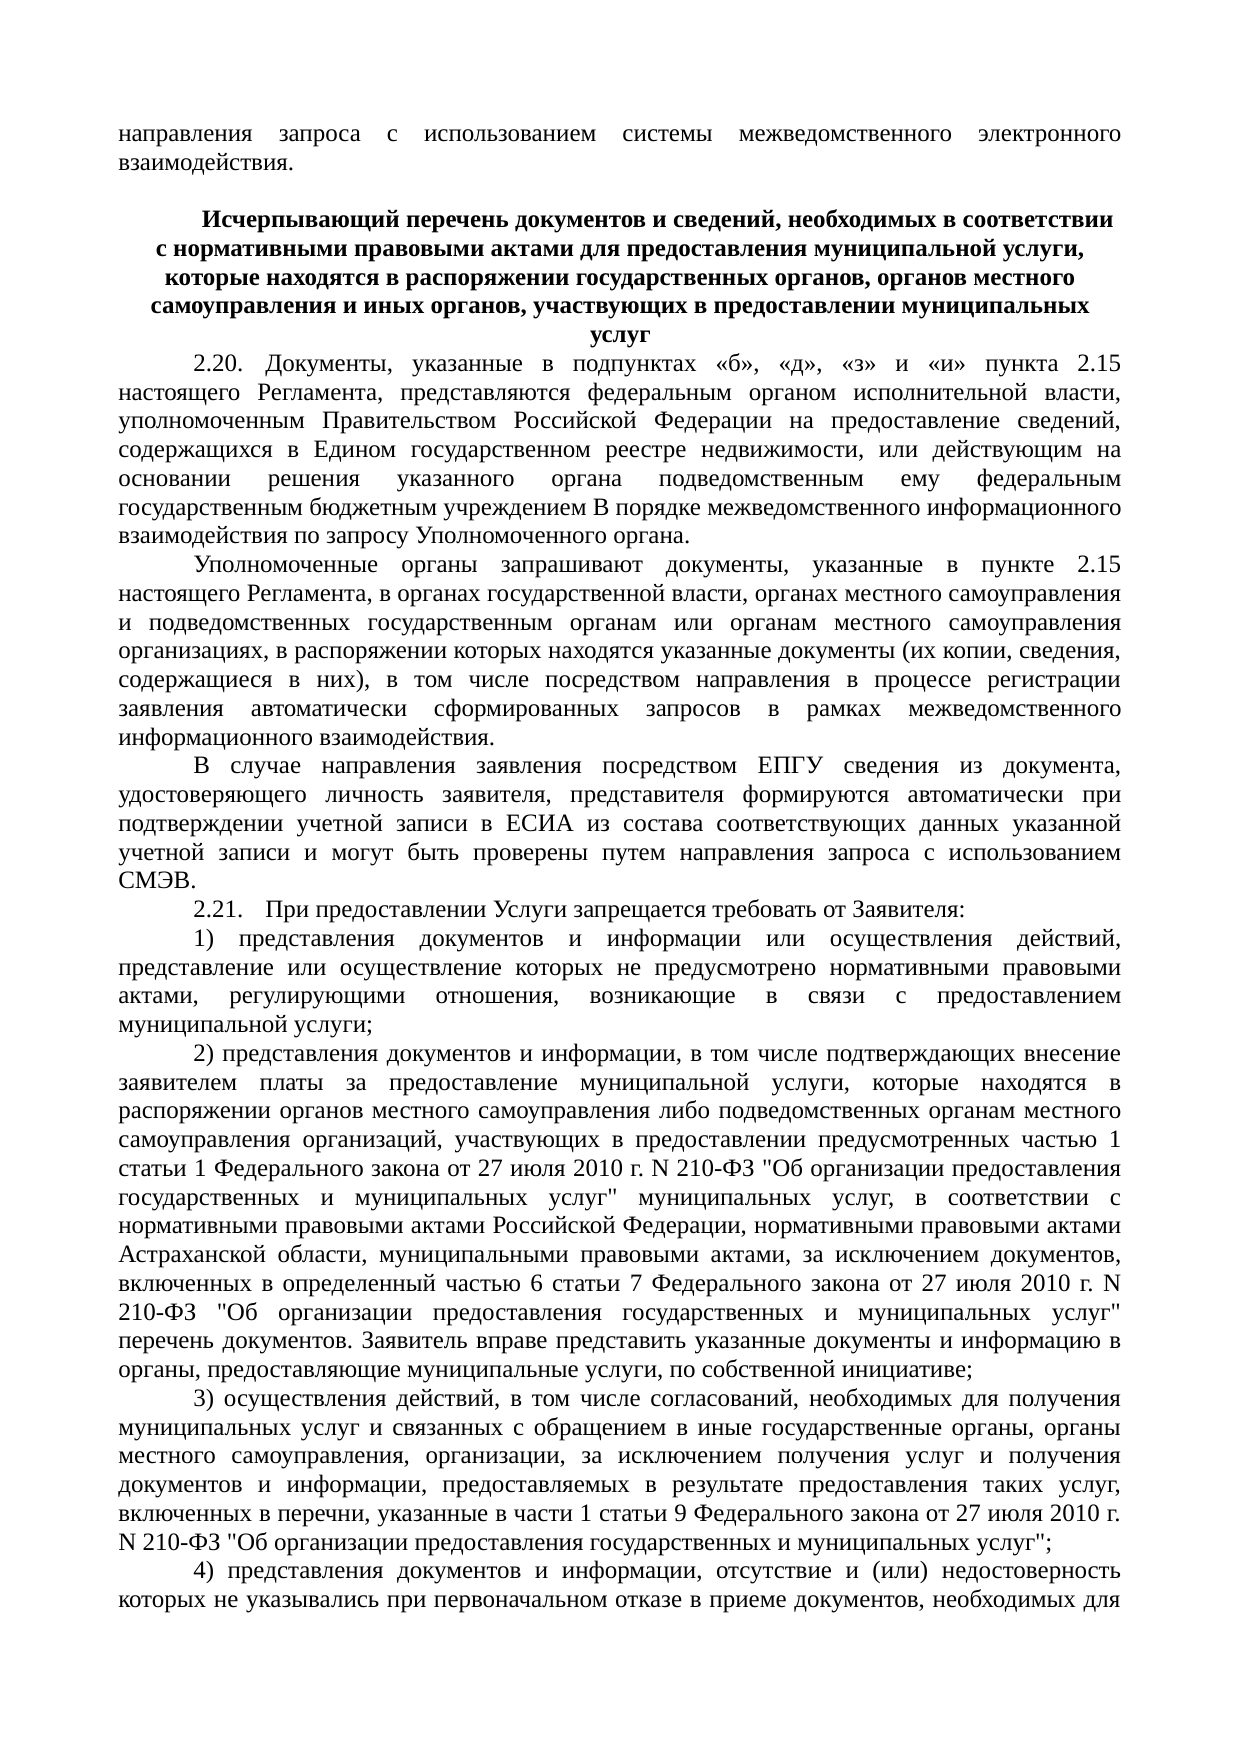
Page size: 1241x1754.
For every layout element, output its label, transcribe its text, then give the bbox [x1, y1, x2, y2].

text 1) представления документов и информации или осуществления действий, представление или осуществление которых не предусмотрено нормативными правовыми актами, регулирующими отношения, возникающие в связи с предоставлением муниципальной услуги; [118, 923, 1122, 1038]
text 3) осуществления действий, в том числе согласований, необходимых для получения муниципальных услуг и связанных с обращением в иные государственные органы, органы местного самоуправления, организации, за исключением получения услуг и получения документов и информации, предоставляемых в результате предоставления таких услуг, включенных в перечни, указанные в части 1 статьи 9 Федерального закона от 27 июля 2010 г. N 210-ФЗ "Об организации предоставления государственных и муниципальных услуг"; [118, 1383, 1122, 1556]
text направления запроса с использованием системы межведомственного электронного взаимодействия. [118, 118, 1122, 176]
text 2.21. При предоставлении Услуги запрещается требовать от Заявителя: [118, 894, 1122, 923]
text В случае направления заявления посредством ЕПГУ сведения из документа, удостоверяющего личность заявителя, представителя формируются автоматически при подтверждении учетной записи в ЕСИА из состава соответствующих данных указанной учетной записи и могут быть проверены путем направления запроса с использованием СМЭВ. [118, 751, 1122, 894]
text 4) представления документов и информации, отсутствие и (или) недостоверность которых не указывались при первоначальном отказе в приеме документов, необходимых для [118, 1556, 1122, 1613]
text 2) представления документов и информации, в том числе подтверждающих внесение заявителем платы за предоставление муниципальной услуги, которые находятся в распоряжении органов местного самоуправления либо подведомственных органам местного самоуправления организаций, участвующих в предоставлении предусмотренных частью 1 статьи 1 Федерального закона от 27 июля 2010 г. N 210-ФЗ "Об организации предоставления государственных и муниципальных услуг" муниципальных услуг, в соответствии с нормативными правовыми актами Российской Федерации, нормативными правовыми актами Астраханской области, муниципальными правовыми актами, за исключением документов, включенных в определенный частью 6 статьи 7 Федерального закона от 27 июля 2010 г. N 210-ФЗ "Об организации предоставления государственных и муниципальных услуг" перечень документов. Заявитель вправе представить указанные документы и информацию в органы, предоставляющие муниципальные услуги, по собственной инициативе; [118, 1038, 1122, 1383]
text 2.20. Документы, указанные в подпунктах «б», «д», «з» и «и» пункта 2.15 настоящего Регламента, представляются федеральным органом исполнительной власти, уполномоченным Правительством Российской Федерации на предоставление сведений, содержащихся в Едином государственном реестре недвижимости, или действующим на основании решения указанного органа подведомственным ему федеральным государственным бюджетным учреждением В порядке межведомственного информационного взаимодействия по запросу Уполномоченного органа. [118, 348, 1122, 549]
text Исчерпывающий перечень документов и сведений, необходимых в соответствии с нормативными правовыми актами для предоставления муниципальной услуги, которые находятся в распоряжении государственных органов, органов местного самоуправления и иных органов, участвующих в предоставлении муниципальных услуг [118, 204, 1122, 348]
text Уполномоченные органы запрашивают документы, указанные в пункте 2.15 настоящего Регламента, в органах государственной власти, органах местного самоуправления и подведомственных государственным органам или органам местного самоуправления организациях, в распоряжении которых находятся указанные документы (их копии, сведения, содержащиеся в них), в том числе посредством направления в процессе регистрации заявления автоматически сформированных запросов в рамках межведомственного информационного взаимодействия. [118, 549, 1122, 751]
